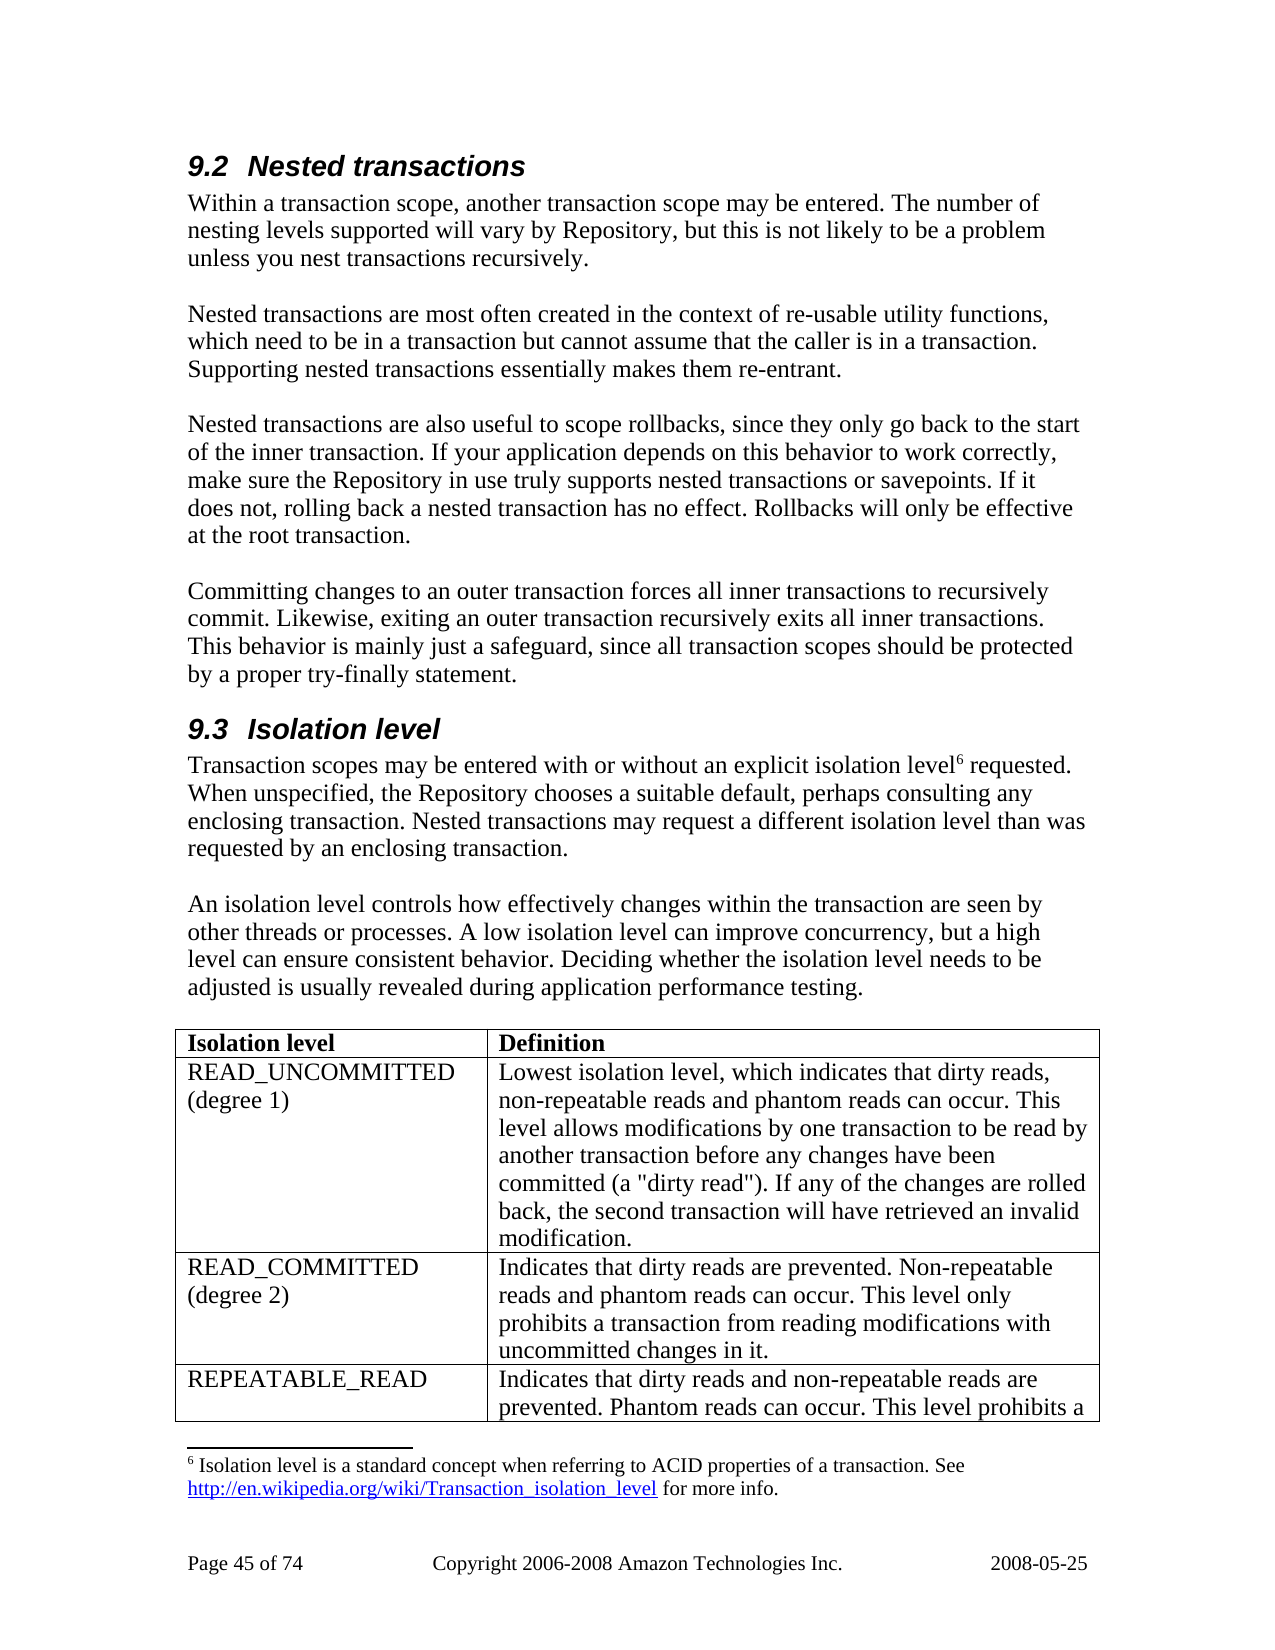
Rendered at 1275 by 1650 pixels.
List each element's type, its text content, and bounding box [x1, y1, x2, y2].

table_header Isolation level [176, 1030, 487, 1057]
table_cell Indicates that dirty reads and non-repeatable reads are prevented. Phantom reads can occur. This level prohibits a [488, 1365, 1099, 1421]
text Committing changes to an outer transaction forces all inner transactions to recursively commit. Likewise, exiting an outer transaction recursively exits all inner transactions. This behavior is mainly just a safeguard, since all transaction scopes should be protected by a proper try-finally statement. [187, 577, 1087, 688]
table_cell REPEATABLE_READ [176, 1365, 487, 1421]
table_cell Indicates that dirty reads are prevented. Non-repeatable reads and phantom reads can occur. This level only prohibits a transaction from reading modifications with uncommitted changes in it. [488, 1253, 1099, 1364]
text Transaction scopes may be entered with or without an explicit isolation level requested. When unspecified, the Repository chooses a suitable default, perhaps consulting any enclosing transaction. Nested transactions may request a different isolation level than was requested by an enclosing transaction. [187, 751, 1087, 862]
text An isolation level controls how effectively changes within the transaction are seen by other threads or processes. A low isolation level can improve concurrency, but a high level can ensure consistent behavior. Deciding whether the isolation level needs to be adjusted is usually revealed during application performance testing. [187, 890, 1087, 1001]
text Nested transactions are most often created in the context of re-usable utility functions, which need to be in a transaction but cannot assume that the caller is in a transaction. Supporting nested transactions essentially makes them re-entrant. [187, 300, 1087, 383]
table_cell READ_COMMITTED (degree 2) [176, 1253, 487, 1364]
subtitle Nested transactions [187, 150, 1087, 183]
table_cell Lowest isolation level, which indicates that dirty reads, non-repeatable reads and phantom reads can occur. This level allows modifications by one transaction to be read by another transaction before any changes have been committed (a "dirty read"). If any of the changes are rolled back, the second transaction will have retrieved an invalid modification. [488, 1058, 1099, 1252]
text Within a transaction scope, another transaction scope may be entered. The number of nesting levels supported will vary by Repository, but this is not likely to be a problem unless you nest transactions recursively. [187, 189, 1087, 272]
text Nested transactions are also useful to scope rollbacks, since they only go back to the start of the inner transaction. If your application depends on this behavior to work correctly, make sure the Repository in use truly supports nested transactions or savepoints. If it does not, rolling back a nested transaction has no effect. Rollbacks will only be effective at the root transaction. [187, 411, 1087, 549]
table_cell READ_UNCOMMITTED (degree 1) [176, 1058, 487, 1252]
text Isolation level is a standard concept when referring to ACID properties of a transaction. See http://en.wikipedia.org/wiki/Transaction_isolation_level for more info. [187, 1454, 1087, 1500]
table_header Definition [488, 1030, 1099, 1057]
subtitle Isolation level [187, 713, 1087, 745]
